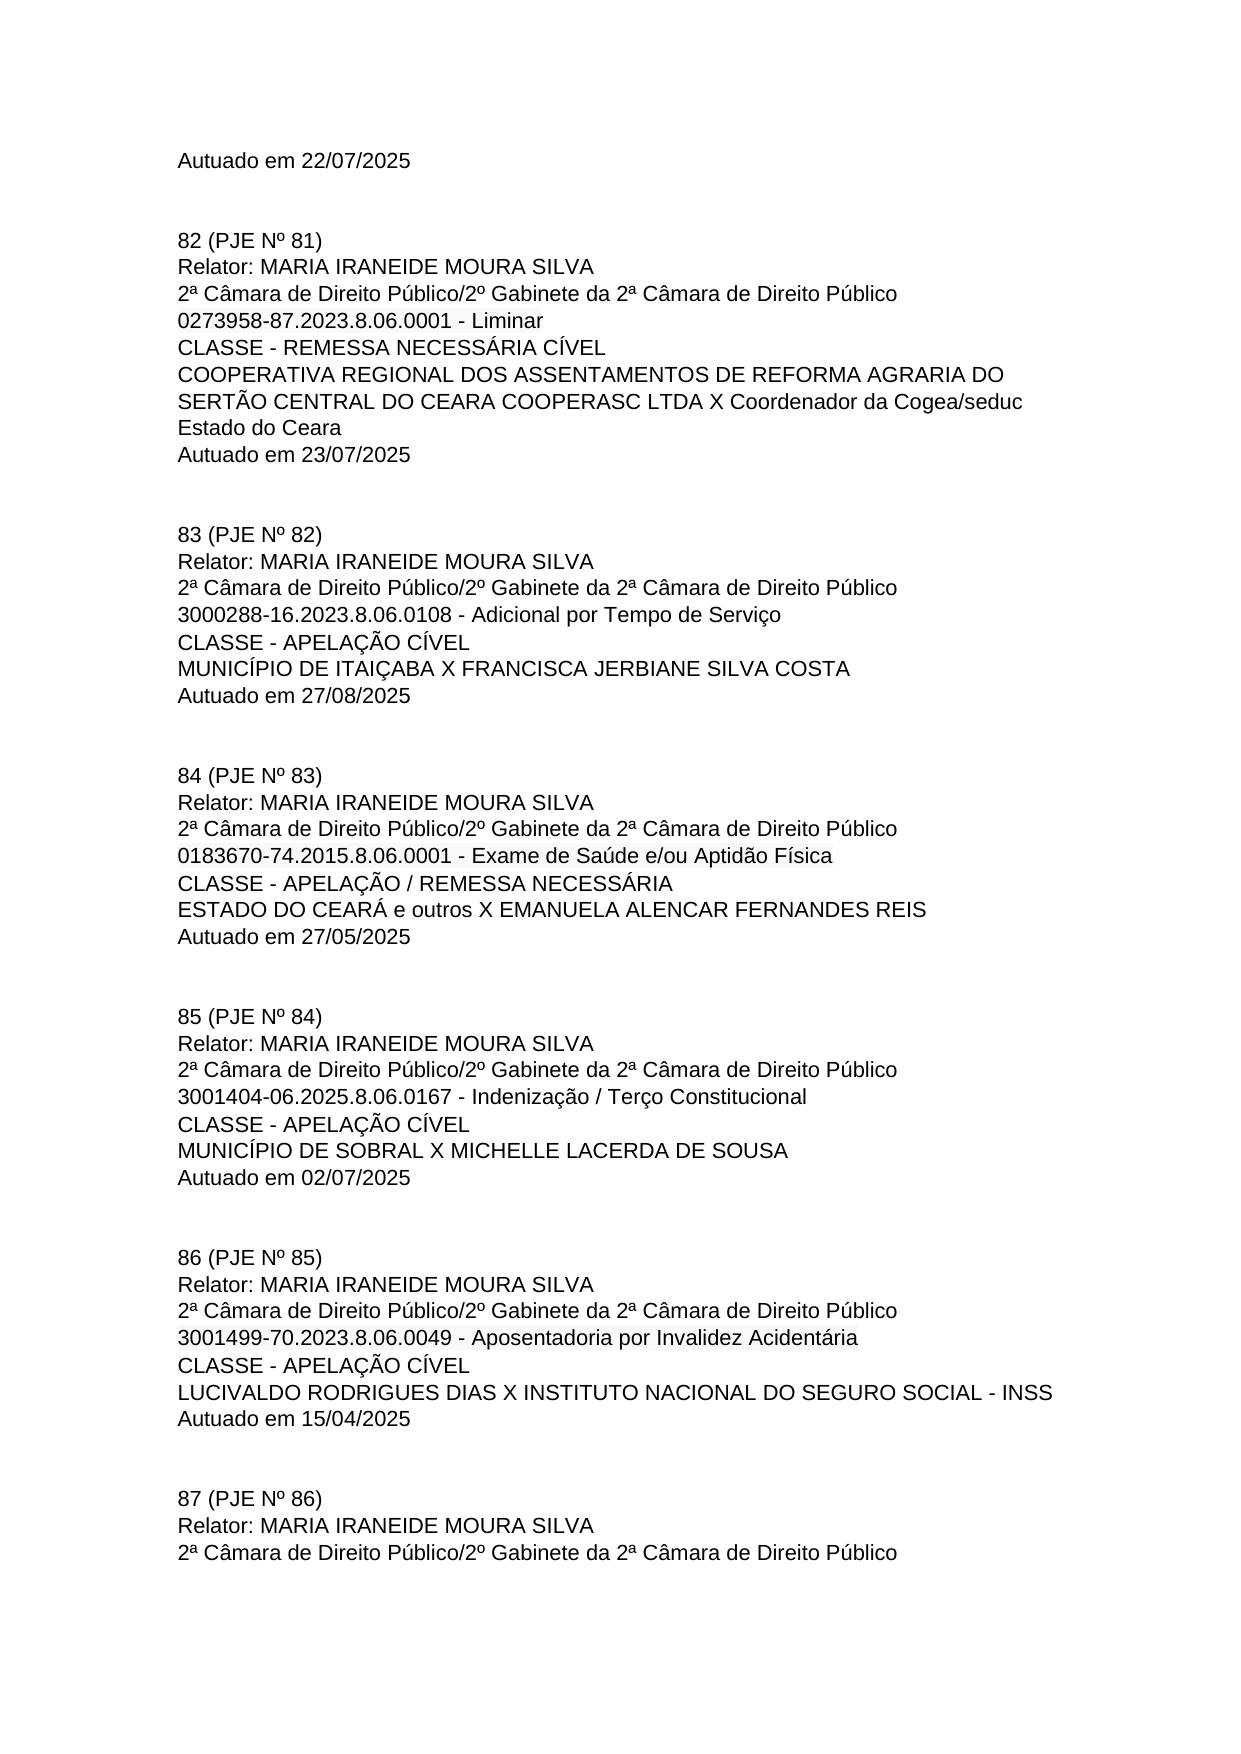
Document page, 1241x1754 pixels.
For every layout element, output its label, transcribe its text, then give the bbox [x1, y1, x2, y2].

subtitle 3000288-16.2023.8.06.0108 - Adicional por Tempo de Serviço [177, 602, 1063, 627]
text Autuado em 27/08/2025 [177, 683, 1063, 708]
text 2ª Câmara de Direito Público/2º Gabinete da 2ª Câmara de Direito Público [177, 1298, 1063, 1324]
subtitle 0183670-74.2015.8.06.0001 - Exame de Saúde e/ou Aptidão Física [177, 843, 1063, 868]
text Autuado em 23/07/2025 [177, 442, 1063, 467]
text Relator: MARIA IRANEIDE MOURA SILVA [177, 254, 1063, 279]
text 83 (PJE Nº 82) [177, 522, 1063, 547]
text 86 (PJE Nº 85) [177, 1245, 1063, 1270]
text CLASSE - APELAÇÃO / REMESSA NECESSÁRIA ESTADO DO CEARÁ e outros X EMANUELA ALENCAR FERNANDES REIS [177, 871, 1063, 923]
text 85 (PJE Nº 84) [177, 1004, 1063, 1029]
text Relator: MARIA IRANEIDE MOURA SILVA [177, 790, 1063, 815]
text CLASSE - REMESSA NECESSÁRIA CÍVEL COOPERATIVA REGIONAL DOS ASSENTAMENTOS DE REFORMA AGRARIA DO SERTÃO CENTRAL DO CEARA COOPERASC LTDA X Coordenador da Cogea/seduc Estado do Ceara [177, 335, 1063, 441]
text Autuado em 15/04/2025 [177, 1406, 1063, 1431]
text CLASSE - APELAÇÃO CÍVEL MUNICÍPIO DE ITAIÇABA X FRANCISCA JERBIANE SILVA COSTA [177, 630, 1063, 682]
subtitle 3001499-70.2023.8.06.0049 - Aposentadoria por Invalidez Acidentária [177, 1325, 1063, 1350]
text CLASSE - APELAÇÃO CÍVEL LUCIVALDO RODRIGUES DIAS X INSTITUTO NACIONAL DO SEGURO SOCIAL - INSS [177, 1353, 1063, 1405]
subtitle 0273958-87.2023.8.06.0001 - Liminar [177, 308, 1063, 333]
text Relator: MARIA IRANEIDE MOURA SILVA [177, 1031, 1063, 1056]
text Autuado em 22/07/2025 [177, 148, 1063, 173]
text Autuado em 02/07/2025 [177, 1165, 1063, 1190]
text 82 (PJE Nº 81) [177, 228, 1063, 253]
text 87 (PJE Nº 86) [177, 1486, 1063, 1511]
text CLASSE - APELAÇÃO CÍVEL MUNICÍPIO DE SOBRAL X MICHELLE LACERDA DE SOUSA [177, 1112, 1063, 1164]
text 2ª Câmara de Direito Público/2º Gabinete da 2ª Câmara de Direito Público [177, 816, 1063, 842]
text Relator: MARIA IRANEIDE MOURA SILVA [177, 1272, 1063, 1297]
text Autuado em 27/05/2025 [177, 924, 1063, 949]
text 2ª Câmara de Direito Público/2º Gabinete da 2ª Câmara de Direito Público [177, 281, 1063, 306]
text 2ª Câmara de Direito Público/2º Gabinete da 2ª Câmara de Direito Público [177, 1057, 1063, 1083]
text Relator: MARIA IRANEIDE MOURA SILVA [177, 1513, 1063, 1538]
text 2ª Câmara de Direito Público/2º Gabinete da 2ª Câmara de Direito Público [177, 575, 1063, 601]
text 84 (PJE Nº 83) [177, 763, 1063, 788]
text Relator: MARIA IRANEIDE MOURA SILVA [177, 549, 1063, 574]
subtitle 3001404-06.2025.8.06.0167 - Indenização / Terço Constitucional [177, 1084, 1063, 1109]
text 2ª Câmara de Direito Público/2º Gabinete da 2ª Câmara de Direito Público [177, 1539, 1063, 1565]
